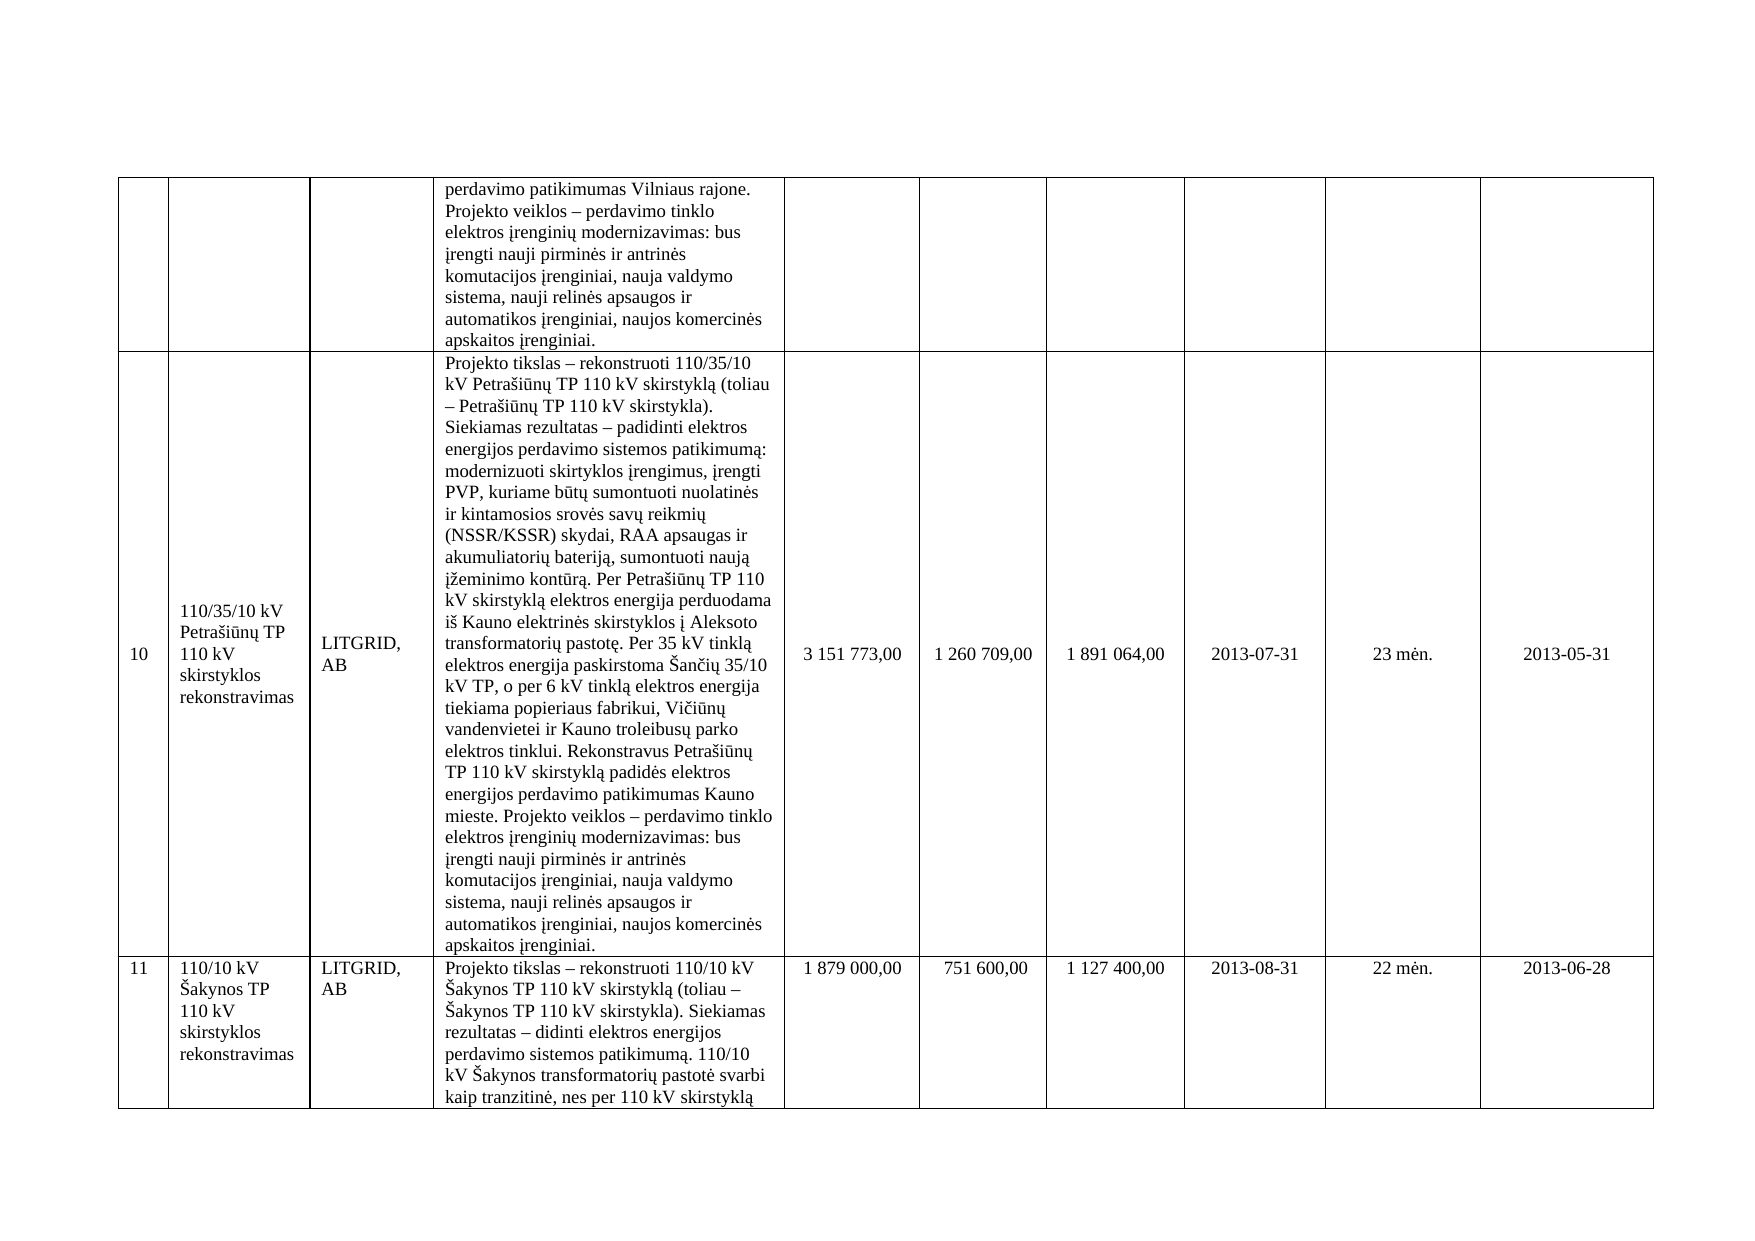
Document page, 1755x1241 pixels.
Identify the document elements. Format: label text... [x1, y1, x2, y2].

table_cell [920, 178, 1046, 351]
table_cell perdavimo patikimumas Vilniaus rajone. Projekto veiklos – perdavimo tinklo elektros įrenginių modernizavimas: bus įrengti nauji pirminės ir antrinės komutacijos įrenginiai, nauja valdymo sistema, nauji relinės apsaugos ir automatikos įrenginiai, naujos komercinės apskaitos įrenginiai. [434, 178, 784, 351]
table_cell LITGRID, AB [311, 352, 433, 956]
table_cell 1 891 064,00 [1047, 352, 1184, 956]
table_cell 110/35/10 kV Petrašiūnų TP 110 kV skirstyklos rekonstravimas [169, 352, 309, 956]
table_cell 1 127 400,00 [1047, 957, 1184, 1107]
table_cell [119, 178, 168, 351]
table_cell 110/10 kV Šakynos TP 110 kV skirstyklos rekonstravimas [169, 957, 309, 1107]
table_cell 10 [119, 352, 168, 956]
table_cell 1 879 000,00 [785, 957, 919, 1107]
table_cell [1047, 178, 1184, 351]
table_cell 22 mėn. [1326, 957, 1480, 1107]
table_cell 23 mėn. [1326, 352, 1480, 956]
table_cell [169, 178, 309, 351]
table_cell 3 151 773,00 [785, 352, 919, 956]
table_cell [1185, 178, 1325, 351]
table_cell LITGRID, AB [311, 957, 433, 1107]
table_cell 2013-06-28 [1481, 957, 1653, 1107]
table_cell Projekto tikslas – rekonstruoti 110/35/10 kV Petrašiūnų TP 110 kV skirstyklą (toliau – Petrašiūnų TP 110 kV skirstykla). Siekiamas rezultatas – padidinti elektros energijos perdavimo sistemos patikimumą: modernizuoti skirtyklos įrengimus, įrengti PVP, kuriame būtų sumontuoti nuolatinės ir kintamosios srovės savų reikmių (NSSR/KSSR) skydai, RAA apsaugas ir akumuliatorių bateriją, sumontuoti naują įžeminimo kontūrą. Per Petrašiūnų TP 110 kV skirstyklą elektros energija perduodama iš Kauno elektrinės skirstyklos į Aleksoto transformatorių pastotę. Per 35 kV tinklą elektros energija paskirstoma Šančių 35/10 kV TP, o per 6 kV tinklą elektros energija tiekiama popieriaus fabrikui, Vičiūnų vandenvietei ir Kauno troleibusų parko elektros tinklui. Rekonstravus Petrašiūnų TP 110 kV skirstyklą padidės elektros energijos perdavimo patikimumas Kauno mieste. Projekto veiklos – perdavimo tinklo elektros įrenginių modernizavimas: bus įrengti nauji pirminės ir antrinės komutacijos įrenginiai, nauja valdymo sistema, nauji relinės apsaugos ir automatikos įrenginiai, naujos komercinės apskaitos įrenginiai. [434, 352, 784, 956]
table_cell 11 [119, 957, 168, 1107]
table_cell [1326, 178, 1480, 351]
table_cell [311, 178, 433, 351]
table_cell 2013-05-31 [1481, 352, 1653, 956]
table_cell [1481, 178, 1653, 351]
table_cell 751 600,00 [920, 957, 1046, 1107]
table_cell [785, 178, 919, 351]
table_cell 2013-08-31 [1185, 957, 1325, 1107]
table_cell 2013-07-31 [1185, 352, 1325, 956]
table_cell 1 260 709,00 [920, 352, 1046, 956]
table_cell Projekto tikslas – rekonstruoti 110/10 kV Šakynos TP 110 kV skirstyklą (toliau – Šakynos TP 110 kV skirstykla). Siekiamas rezultatas – didinti elektros energijos perdavimo sistemos patikimumą. 110/10 kV Šakynos transformatorių pastotė svarbi kaip tranzitinė, nes per 110 kV skirstyklą [434, 957, 784, 1107]
